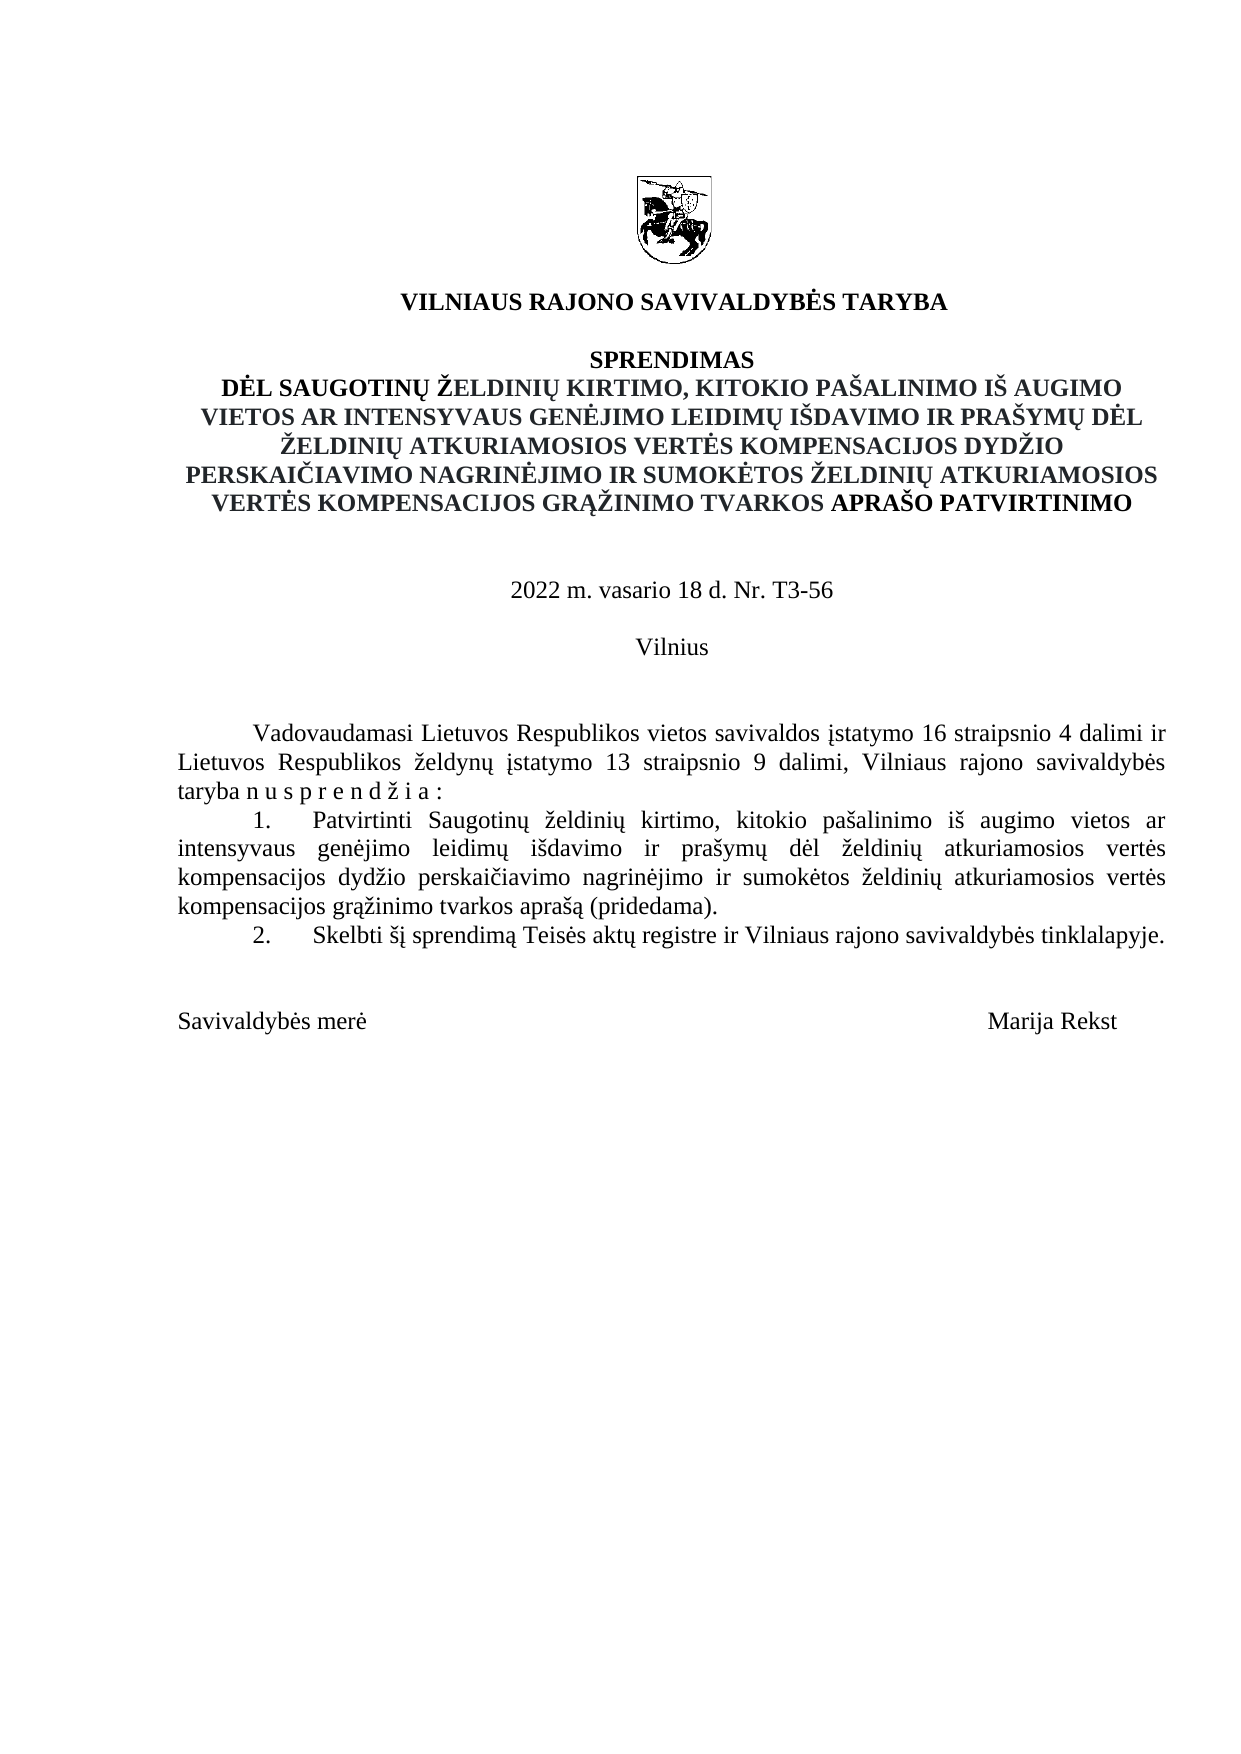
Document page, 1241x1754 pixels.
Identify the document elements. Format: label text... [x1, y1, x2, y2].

text Vadovaudamasi Lietuvos Respublikos vietos savivaldos įstatymo 16 straipsnio 4 dalimi ir Lietuvos Respublikos želdynų įstatymo 13 straipsnio 9 dalimi, Vilniaus rajono savivaldybės taryba nusprendžia: [177, 718, 1167, 805]
text 2. Skelbti šį sprendimą Teisės aktų registre ir Vilniaus rajono savivaldybės tinklalapyje. [177, 920, 1167, 948]
text VILNIAUS RAJONO SAVIVALDYBĖS TARYBA [177, 287, 1171, 316]
text 1. Patvirtinti Saugotinų želdinių kirtimo, kitokio pašalinimo iš augimo vietos ar intensyvaus genėjimo leidimų išdavimo ir prašymų dėl želdinių atkuriamosios vertės kompensacijos dydžio perskaičiavimo nagrinėjimo ir sumokėtos želdinių atkuriamosios vertės kompensacijos grąžinimo tvarkos aprašą (pridedama). [177, 805, 1167, 920]
text SPRENDIMAS [177, 345, 1167, 373]
text 2022 m. vasario 18 d. Nr. T3-56 [177, 575, 1167, 603]
text Savivaldybės merė Marija Rekst [177, 1006, 1167, 1035]
text DĖL SAUGOTINŲ ŽELDINIŲ KIRTIMO, KITOKIO PAŠALINIMO IŠ AUGIMO VIETOS AR INTENSYVAUS GENĖJIMO LEIDIMŲ IŠDAVIMO IR PRAŠYMŲ DĖL ŽELDINIŲ ATKURIAMOSIOS VERTĖS KOMPENSACIJOS DYDŽIO PERSKAIČIAVIMO NAGRINĖJIMO IR SUMOKĖTOS ŽELDINIŲ ATKURIAMOSIOS VERTĖS KOMPENSACIJOS GRĄŽINIMO TVARKOS APRAŠO PATVIRTINIMO [177, 373, 1167, 517]
text Vilnius [177, 632, 1167, 661]
